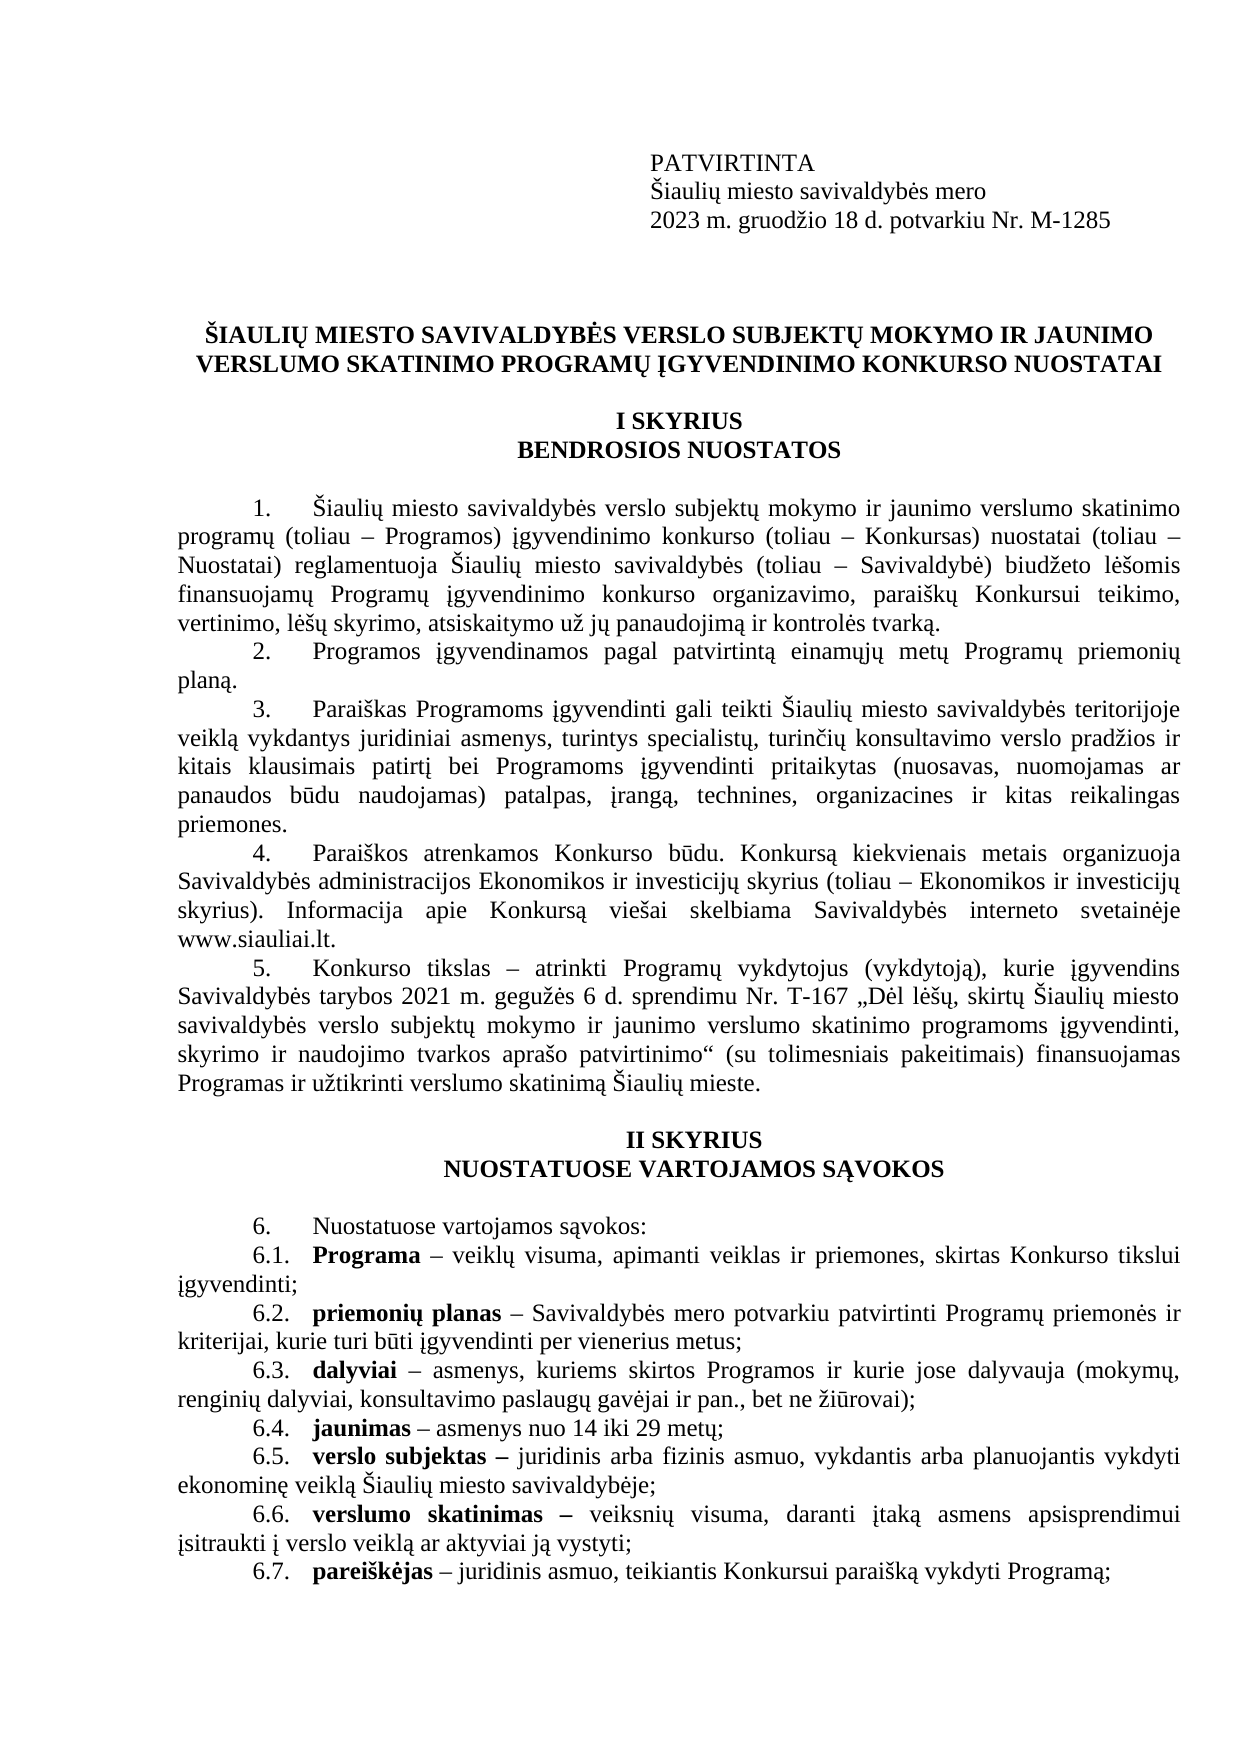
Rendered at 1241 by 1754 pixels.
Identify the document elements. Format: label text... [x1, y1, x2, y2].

text I SKYRIUS [177, 406, 1181, 435]
text 6.1. Programa – veiklų visuma, apimanti veiklas ir priemones, skirtas Konkurso tikslui įgyvendinti; [177, 1240, 1181, 1298]
text NUOSTATUOSE VARTOJAMOS SĄVOKOS [177, 1154, 1181, 1183]
text 4. Paraiškos atrenkamos Konkurso būdu. Konkursą kiekvienais metais organizuoja Savivaldybės administracijos Ekonomikos ir investicijų skyrius (toliau – Ekonomikos ir investicijų skyrius). Informacija apie Konkursą viešai skelbiama Savivaldybės interneto svetainėje www.siauliai.lt. [177, 838, 1181, 953]
text 2023 m. gruodžio 18 d. potvarkiu Nr. M-1285 [177, 205, 1181, 234]
text 6. Nuostatuose vartojamos sąvokos: [177, 1211, 1181, 1240]
text 2. Programos įgyvendinamos pagal patvirtintą einamųjų metų Programų priemonių planą. [177, 636, 1181, 694]
text BENDROSIOS NUOSTATOS [177, 435, 1181, 464]
text PATVIRTINTA [177, 148, 1181, 176]
text 6.2. priemonių planas – Savivaldybės mero potvarkiu patvirtinti Programų priemonės ir kriterijai, kurie turi būti įgyvendinti per vienerius metus; [177, 1298, 1181, 1355]
text ŠIAULIŲ MIESTO SAVIVALDYBĖS VERSLO SUBJEKTŲ MOKYMO IR JAUNIMO VERSLUMO SKATINIMO PROGRAMŲ ĮGYVENDINIMO KONKURSO NUOSTATAI [177, 320, 1181, 378]
text 6.3. dalyviai – asmenys, kuriems skirtos Programos ir kurie jose dalyvauja (mokymų, renginių dalyviai, konsultavimo paslaugų gavėjai ir pan., bet ne žiūrovai); [177, 1355, 1181, 1413]
text 6.6. verslumo skatinimas – veiksnių visuma, daranti įtaką asmens apsisprendimui įsitraukti į verslo veiklą ar aktyviai ją vystyti; [177, 1499, 1181, 1556]
text 3. Paraiškas Programoms įgyvendinti gali teikti Šiaulių miesto savivaldybės teritorijoje veiklą vykdantys juridiniai asmenys, turintys specialistų, turinčių konsultavimo verslo pradžios ir kitais klausimais patirtį bei Programoms įgyvendinti pritaikytas (nuosavas, nuomojamas ar panaudos būdu naudojamas) patalpas, įrangą, technines, organizacines ir kitas reikalingas priemones. [177, 694, 1181, 838]
text 6.7. pareiškėjas – juridinis asmuo, teikiantis Konkursui paraišką vykdyti Programą; [177, 1556, 1181, 1585]
text 1. Šiaulių miesto savivaldybės verslo subjektų mokymo ir jaunimo verslumo skatinimo programų (toliau – Programos) įgyvendinimo konkurso (toliau – Konkursas) nuostatai (toliau – Nuostatai) reglamentuoja Šiaulių miesto savivaldybės (toliau – Savivaldybė) biudžeto lėšomis finansuojamų Programų įgyvendinimo konkurso organizavimo, paraiškų Konkursui teikimo, vertinimo, lėšų skyrimo, atsiskaitymo už jų panaudojimą ir kontrolės tvarką. [177, 493, 1181, 636]
text 5. Konkurso tikslas – atrinkti Programų vykdytojus (vykdytoją), kurie įgyvendins Savivaldybės tarybos 2021 m. gegužės 6 d. sprendimu Nr. T-167 „Dėl lėšų, skirtų Šiaulių miesto savivaldybės verslo subjektų mokymo ir jaunimo verslumo skatinimo programoms įgyvendinti, skyrimo ir naudojimo tvarkos aprašo patvirtinimo“ (su tolimesniais pakeitimais) finansuojamas Programas ir užtikrinti verslumo skatinimą Šiaulių mieste. [177, 953, 1181, 1096]
text 6.4. jaunimas – asmenys nuo 14 iki 29 metų; [177, 1413, 1181, 1441]
text Šiaulių miesto savivaldybės mero [177, 176, 1181, 205]
text 6.5. verslo subjektas – juridinis arba fizinis asmuo, vykdantis arba planuojantis vykdyti ekonominę veiklą Šiaulių miesto savivaldybėje; [177, 1441, 1181, 1499]
text II SKYRIUS [177, 1125, 1181, 1154]
